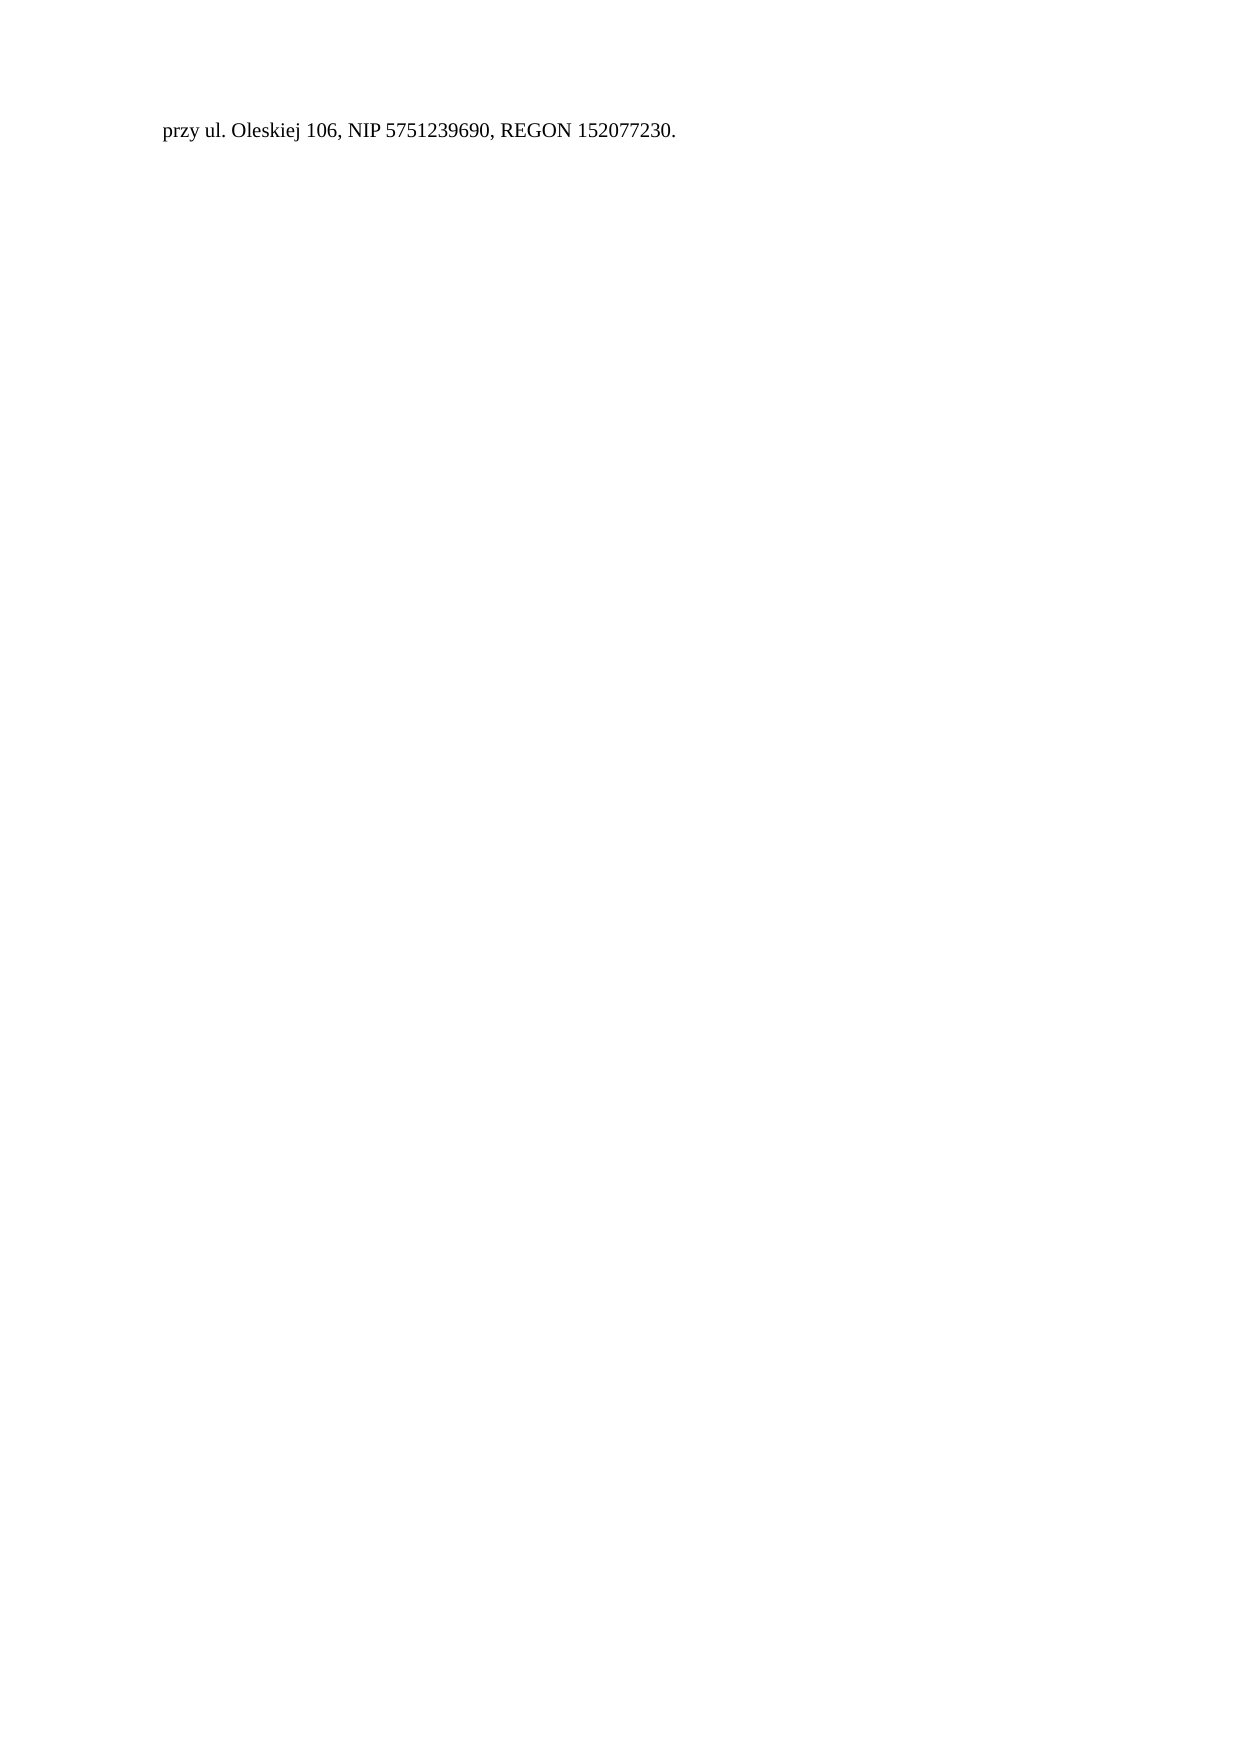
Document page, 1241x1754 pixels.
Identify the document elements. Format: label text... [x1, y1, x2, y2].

list przy ul. Oleskiej 106, NIP 5751239690, REGON 152077230. [162, 118, 1122, 142]
